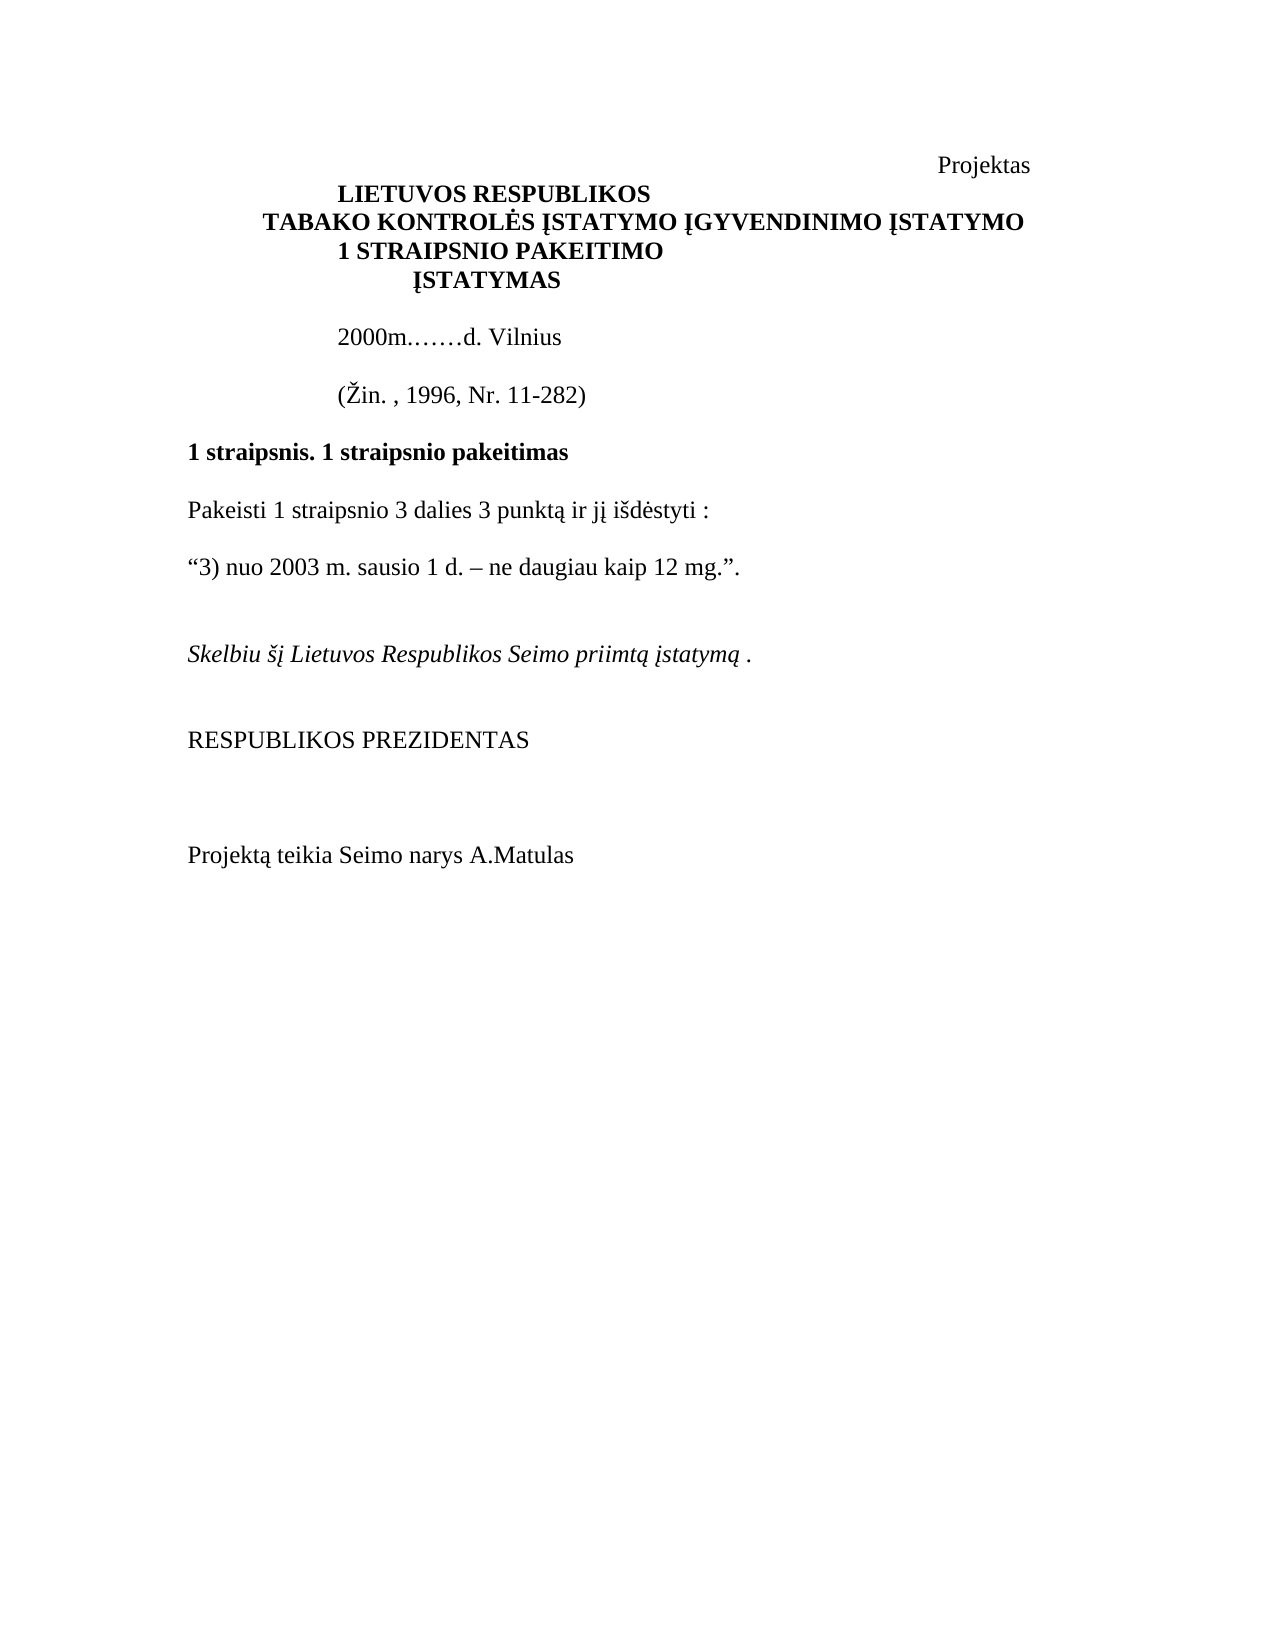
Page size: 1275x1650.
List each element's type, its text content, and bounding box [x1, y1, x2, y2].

text “3) nuo 2003 m. sausio 1 d. – ne daugiau kaip 12 mg.”. [187, 552, 1087, 581]
text TABAKO KONTROLĖS ĮSTATYMO ĮGYVENDINIMO ĮSTATYMO 1 STRAIPSNIO PAKEITIMO [187, 207, 1087, 265]
text (Žin. , 1996, Nr. 11-282) [187, 380, 1087, 409]
text RESPUBLIKOS PREZIDENTAS [187, 725, 1087, 754]
text Projektas [187, 150, 1087, 179]
text 2000m.……d. Vilnius [187, 322, 1087, 351]
text ĮSTATYMAS [337, 265, 1087, 294]
text 1 straipsnis. 1 straipsnio pakeitimas [187, 437, 1087, 466]
text Pakeisti 1 straipsnio 3 dalies 3 punktą ir jį išdėstyti : [187, 495, 1087, 524]
text LIETUVOS RESPUBLIKOS [262, 179, 1087, 207]
text Skelbiu šį Lietuvos Respublikos Seimo priimtą įstatymą . [187, 639, 1087, 667]
text Projektą teikia Seimo narys A.Matulas [187, 840, 1087, 869]
